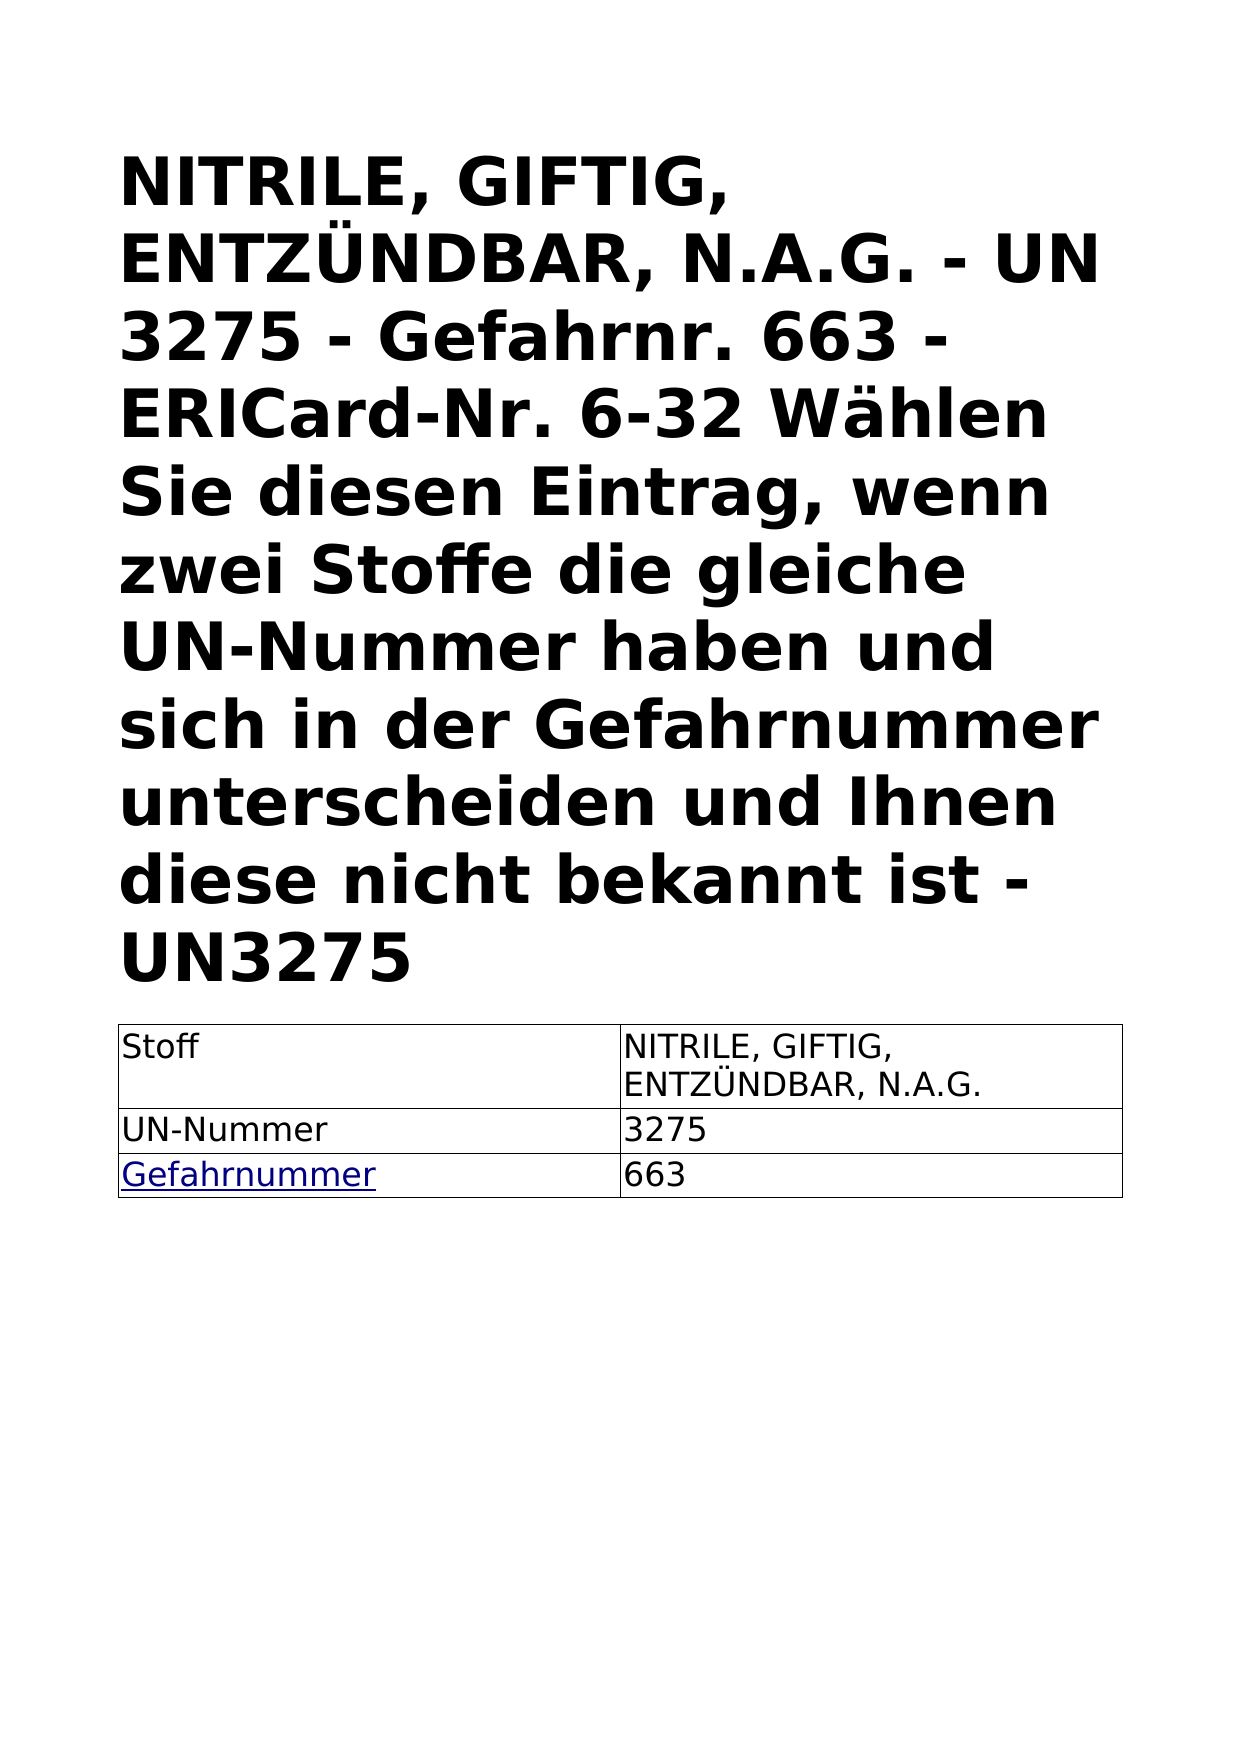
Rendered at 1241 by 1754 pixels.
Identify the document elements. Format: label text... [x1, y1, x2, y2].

table_cell 663 [621, 1154, 1122, 1197]
subtitle NITRILE, GIFTIG, ENTZÜNDBAR, N.A.G. - UN 3275 - Gefahrnr. 663 - ERICard-Nr. 6-32 Wählen Sie diesen Eintrag, wenn zwei Stoffe die gleiche UN-Nummer haben und sich in der Gefahrnummer unterscheiden und Ihnen diese nicht bekannt ist - UN3275 [118, 143, 1122, 997]
table_cell Gefahrnummer [119, 1154, 620, 1197]
table_cell UN-Nummer [119, 1109, 620, 1152]
table_cell 3275 [621, 1109, 1122, 1152]
table_header Stoff [119, 1025, 620, 1108]
table_header NITRILE, GIFTIG, ENTZÜNDBAR, N.A.G. [621, 1025, 1122, 1108]
